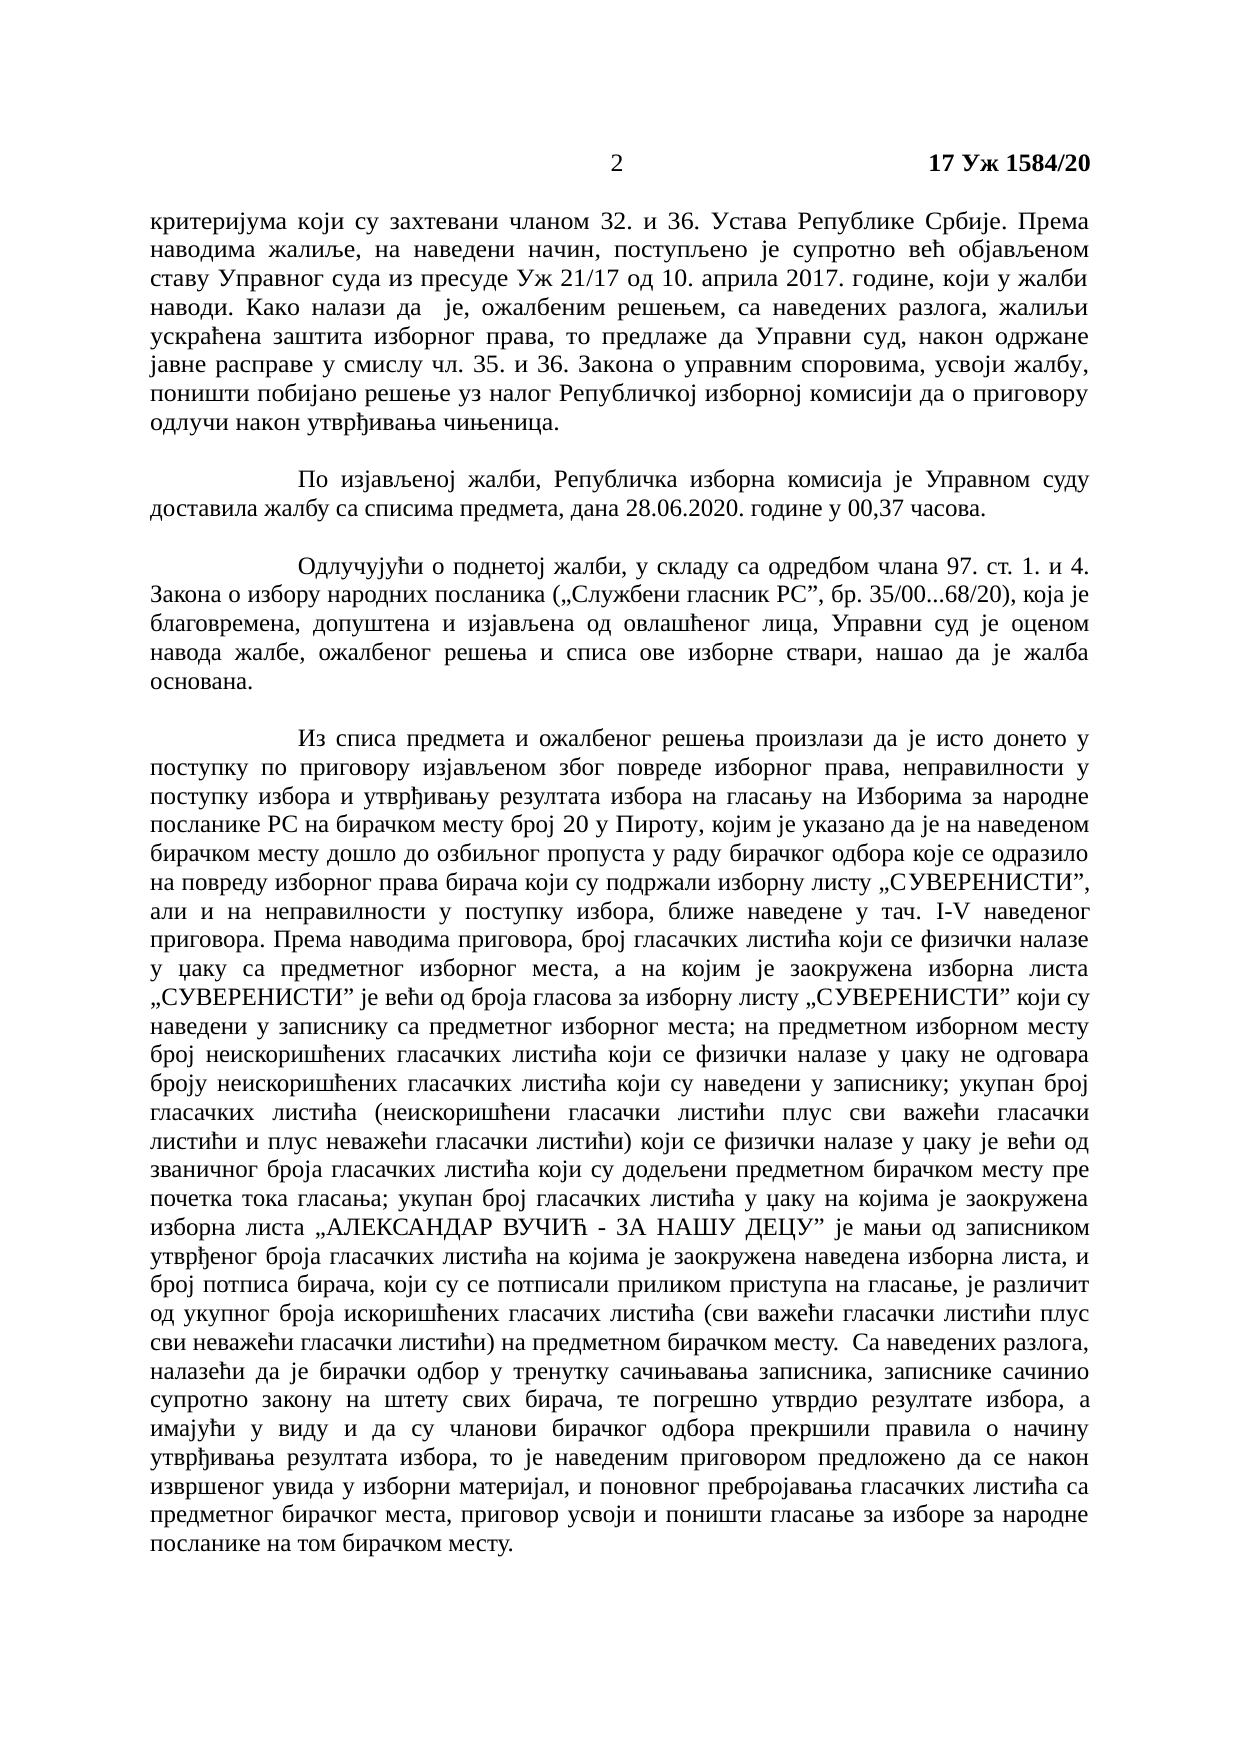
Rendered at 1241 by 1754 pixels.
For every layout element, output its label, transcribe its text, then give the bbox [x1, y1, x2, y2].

text Из списа предмета и ожалбеног решења произлази да је исто донето у поступку по приговору изјављеном због повреде изборног права, неправилности у поступку избора и утврђивању резултата избора на гласању на Изборима за народне посланике РС на бирачком месту број 20 у Пироту, којим је указано да је на наведеном бирачком месту дошло до озбиљног пропуста у раду бирачког одбора које се одразило на повреду изборног права бирача који су подржали изборну листу „СУВЕРЕНИСТИ”, али и на неправилности у поступку избора, ближе наведене у тач. I-V наведеног приговора. Према наводима приговора, број гласачких листића који се физички налазе у џаку са предметног изборног места, а на којим је заокружена изборна листа „СУВЕРЕНИСТИ” је већи од броја гласова за изборну листу „СУВЕРЕНИСТИ” који су наведени у записнику са предметног изборног места; на предметном изборном месту број неискоришћених гласачких листића који се физички налазе у џаку не одговара броју неискоришћених гласачких листића који су наведени у записнику; укупан број гласачких листића (неискоришћени гласачки листићи плус сви важећи гласачки листићи и плус неважећи гласачки листићи) који се физички налазе у џаку је већи од званичног броја гласачких листића који су додељени предметном бирачком месту пре почетка тока гласања; укупан број гласачких листића у џаку на којима је заокружена изборна листа „АЛЕКСАНДАР ВУЧИЋ - ЗА НАШУ ДЕЦУ” је мањи од записником утврђеног броја гласачких листића на којима је заокружена наведена изборна листа, и број потписа бирача, који су се потписали приликом приступа на гласање, је различит од укупног броја искоришћених гласачих листића (сви важећи гласачки листићи плус сви неважећи гласачки листићи) на предметном бирачком месту. Са наведених разлога, налазећи да је бирачки одбор у тренутку сачињавања записника, записнике сачинио супротно закону на штету свих бирача, те погрешно утврдио резултате избора, а имајући у виду и да су чланови бирачког одбора прекршили правила о начину утврђивања резултата избора, то је наведеним приговором предложено да се након извршеног увида у изборни материјал, и поновног пребројавања гласачких листића са предметног бирачког места, приговор усвоји и поништи гласање за изборе за народне посланике на том бирачком месту. [150, 723, 1090, 1557]
text Одлучујући о поднетој жалби, у складу са одредбом члана 97. ст. 1. и 4. Закона о избору народних посланика („Службени гласник РС”, бр. 35/00...68/20), која је благовремена, допуштена и изјављена од овлашћеног лица, Управни суд је оценом навода жалбе, ожалбеног решења и списа ове изборне ствари, нашао да је жалба основана. [150, 551, 1090, 694]
text критеријума који су захтевани чланом 32. и 36. Устава Републике Србије. Према наводима жалиље, на наведени начин, поступљено је супротно већ објављеном ставу Управног суда из пресуде Уж 21/17 од 10. априла 2017. године, који у жалби наводи. Како налази да је, ожалбеним решењем, са наведених разлога, жалиљи ускраћена заштита изборног права, то предлаже да Управни суд, након одржане јавне расправе у смислу чл. 35. и 36. Закона о управним споровима, усвоји жалбу, поништи побијано решење уз налог Републичкој изборној комисији да о приговору одлучи након утврђивања чињеница. [150, 206, 1090, 436]
text По изјављеној жалби, Републичка изборна комисија је Управном суду доставила жалбу са списима предмета, дана 28.06.2020. године у 00,37 часова. [150, 464, 1090, 522]
